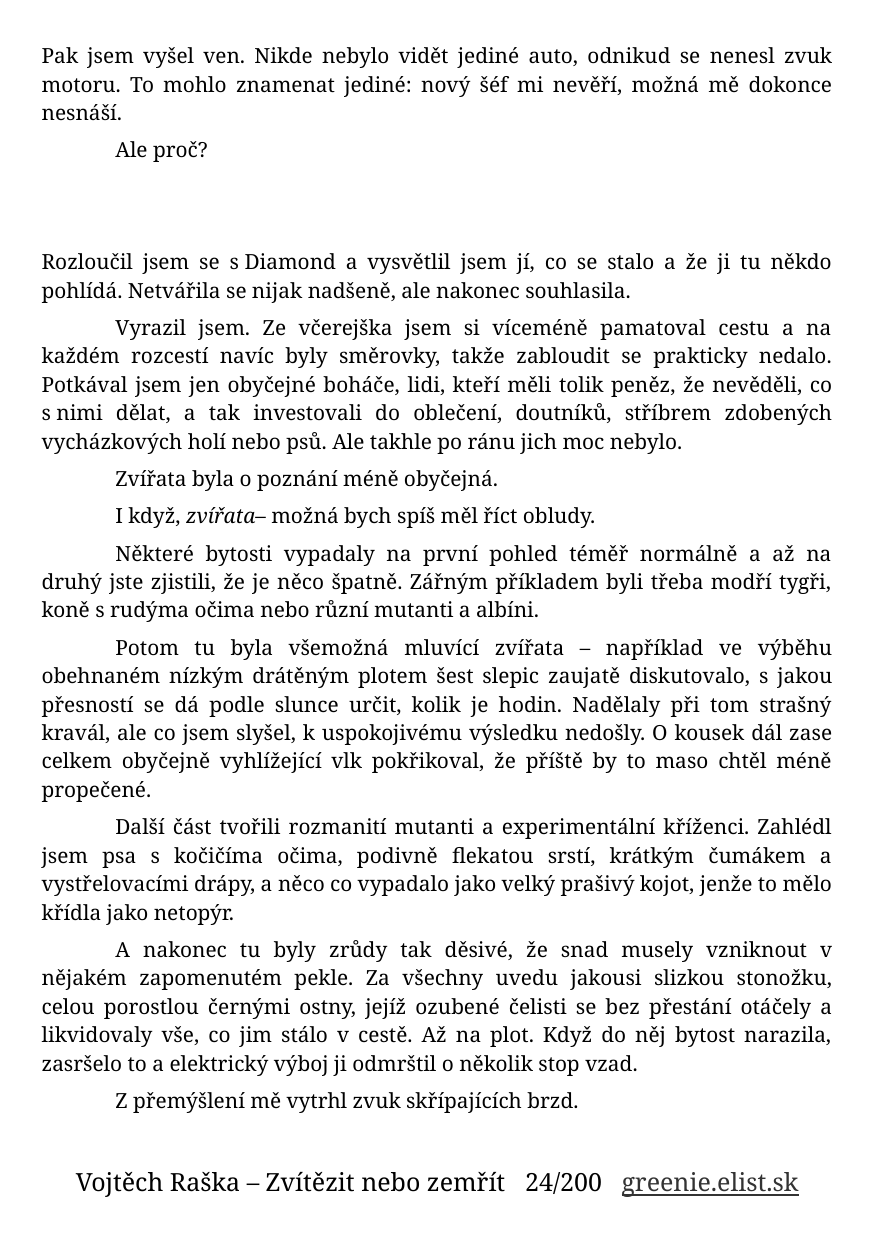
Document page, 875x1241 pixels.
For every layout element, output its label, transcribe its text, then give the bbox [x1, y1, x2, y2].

text Některé bytosti vypadaly na první pohled téměř normálně a až na druhý jste zjistili, že je něco špatně. Zářným příkladem byli třeba modří tygři, koně s rudýma očima nebo různí mutanti a albíni. [41, 539, 833, 624]
text A nakonec tu byly zrůdy tak děsivé, že snad musely vzniknout v nějakém zapomenutém pekle. Za všechny uvedu jakousi slizkou stonožku, celou porostlou černými ostny, jejíž ozubené čelisti se bez přestání otáčely a likvidovaly vše, co jim stálo v cestě. Až na plot. Když do něj bytost narazila, zasršelo to a elektrický výboj ji odmrštil o několik stop vzad. [41, 935, 833, 1077]
text Rozloučil jsem se s Diamond a vysvětlil jsem jí, co se stalo a že ji tu někdo pohlídá. Netvářila se nijak nadšeně, ale nakonec souhlasila. [41, 247, 833, 304]
text Z přemýšlení mě vytrhl zvuk skřípajících brzd. [41, 1086, 833, 1114]
text Potom tu byla všemožná mluvící zvířata – například ve výběhu obehnaném nízkým drátěným plotem šest slepic zaujatě diskutovalo, s jakou přesností se dá podle slunce určit, kolik je hodin. Nadělaly při tom strašný kravál, ale co jsem slyšel, k uspokojivému výsledku nedošly. O kousek dál zase celkem obyčejně vyhlížející vlk pokřikoval, že příště by to maso chtěl méně propečené. [41, 633, 833, 803]
text I když, zvířata– možná bych spíš měl říct obludy. [41, 501, 833, 530]
text Vyrazil jsem. Ze včerejška jsem si víceméně pamatoval cestu a na každém rozcestí navíc byly směrovky, takže zabloudit se prakticky nedalo. Potkával jsem jen obyčejné boháče, lidi, kteří měli tolik peněz, že nevěděli, co s nimi dělat, a tak investovali do oblečení, doutníků, stříbrem zdobených vycházkových holí nebo psů. Ale takhle po ránu jich moc nebylo. [41, 313, 833, 455]
text Zvířata byla o poznání méně obyčejná. [41, 464, 833, 493]
text Další část tvořili rozmanití mutanti a experimentální kříženci. Zahlédl jsem psa s kočičíma očima, podivně flekatou srstí, krátkým čumákem a vystřelovacími drápy, a něco co vypadalo jako velký prašivý kojot, jenže to mělo křídla jako netopýr. [41, 812, 833, 926]
text Ale proč? [41, 136, 833, 164]
text Pak jsem vyšel ven. Nikde nebylo vidět jediné auto, odnikud se nenesl zvuk motoru. To mohlo znamenat jediné: nový šéf mi nevěří, možná mě dokonce nesnáší. [41, 41, 833, 127]
